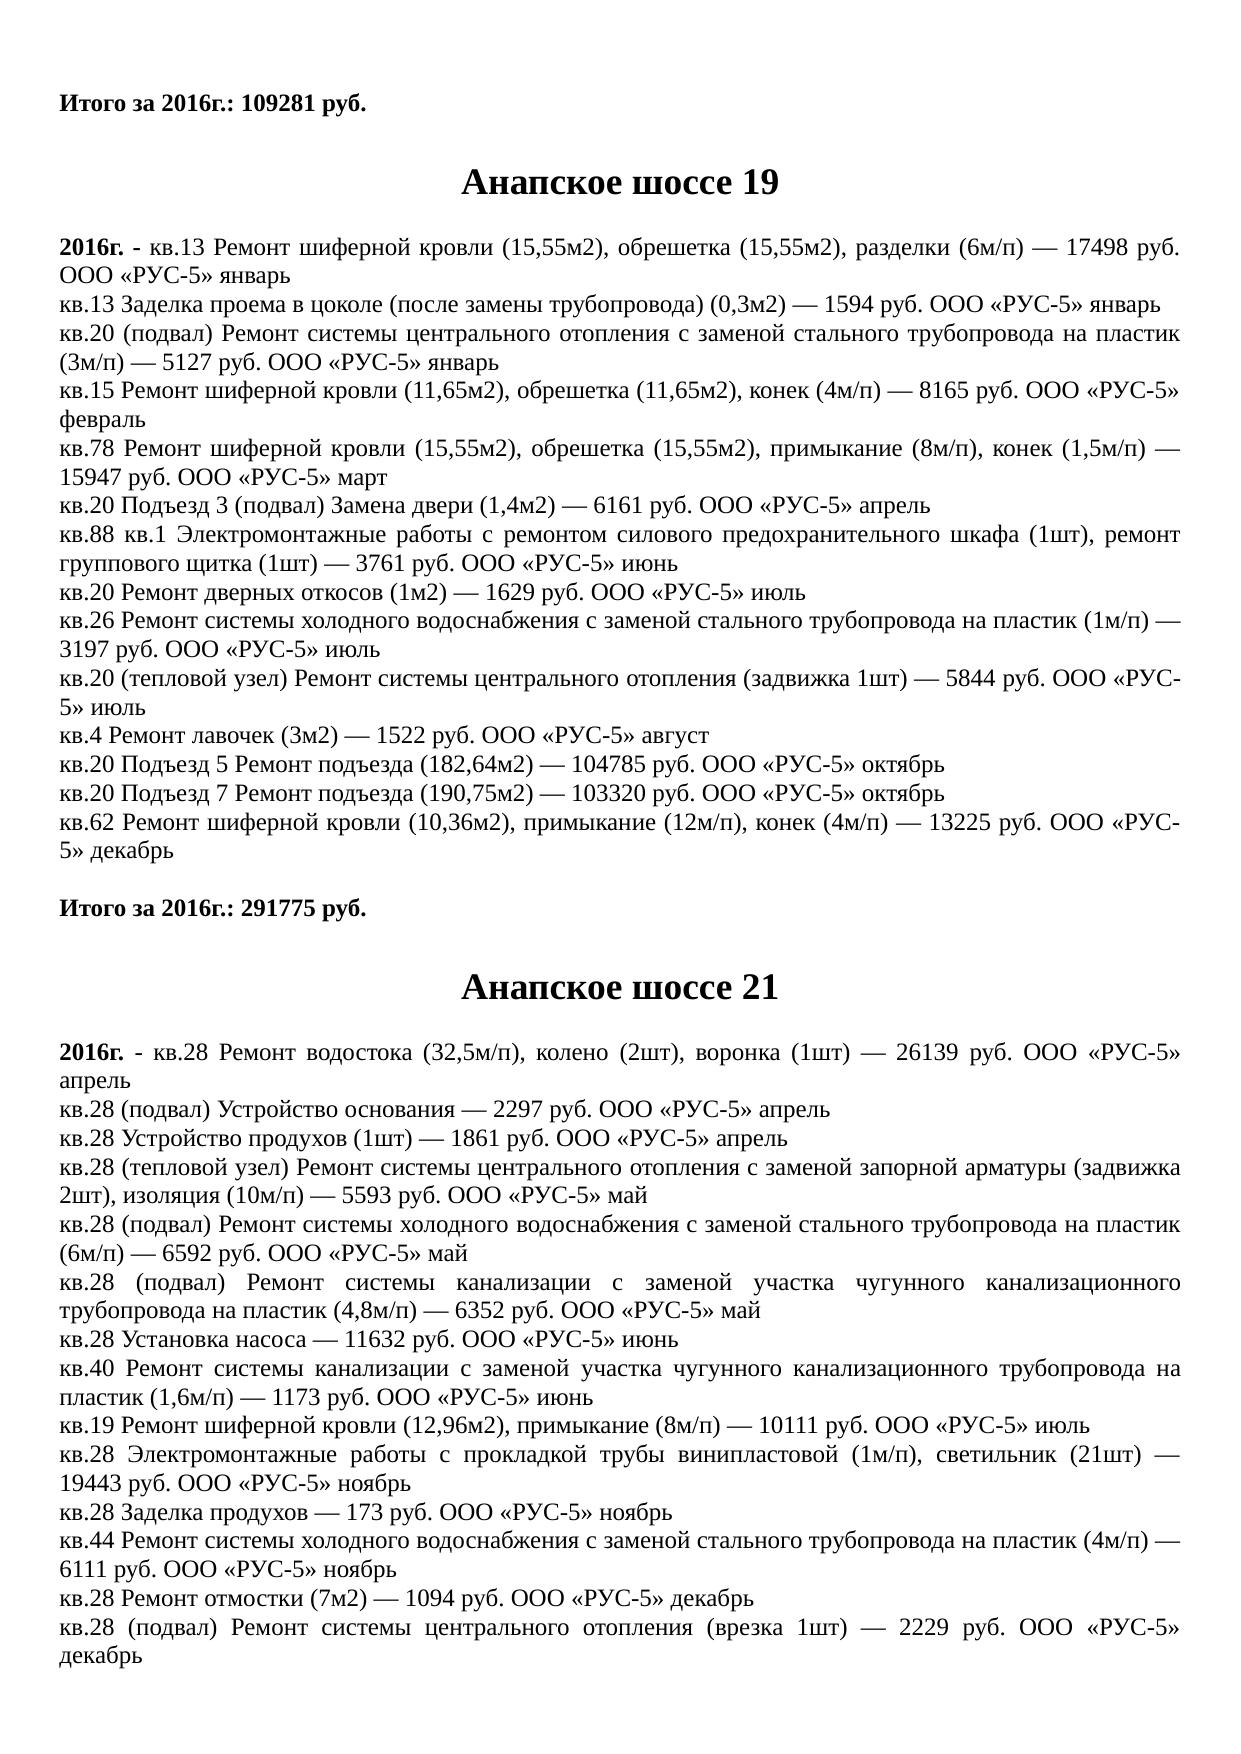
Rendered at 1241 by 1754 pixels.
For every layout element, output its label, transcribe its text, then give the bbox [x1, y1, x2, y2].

text кв.20 Подъезд 7 Ремонт подъезда (190,75м2) — 103320 руб. ООО «РУС-5» октябрь [59, 778, 1181, 807]
text кв.28 Ремонт отмостки (7м2) — 1094 руб. ООО «РУС-5» декабрь [59, 1583, 1181, 1612]
text кв.88 кв.1 Электромонтажные работы с ремонтом силового предохранительного шкафа (1шт), ремонт группового щитка (1шт) — 3761 руб. ООО «РУС-5» июнь [59, 519, 1181, 577]
text кв.20 (подвал) Ремонт системы центрального отопления с заменой стального трубопровода на пластик (3м/п) — 5127 руб. ООО «РУС-5» январь [59, 318, 1181, 375]
text кв.20 Подъезд 3 (подвал) Замена двери (1,4м2) — 6161 руб. ООО «РУС-5» апрель [59, 490, 1181, 519]
text кв.20 Ремонт дверных откосов (1м2) — 1629 руб. ООО «РУС-5» июль [59, 577, 1181, 605]
text кв.78 Ремонт шиферной кровли (15,55м2), обрешетка (15,55м2), примыкание (8м/п), конек (1,5м/п) — 15947 руб. ООО «РУС-5» март [59, 433, 1181, 490]
text кв.28 (подвал) Ремонт системы холодного водоснабжения с заменой стального трубопровода на пластик (6м/п) — 6592 руб. ООО «РУС-5» май [59, 1209, 1181, 1267]
text кв.13 Заделка проема в цоколе (после замены трубопровода) (0,3м2) — 1594 руб. ООО «РУС-5» январь [59, 289, 1181, 318]
text Итого за 2016г.: 291775 руб. [59, 893, 1181, 922]
text кв.19 Ремонт шиферной кровли (12,96м2), примыкание (8м/п) — 10111 руб. ООО «РУС-5» июль [59, 1410, 1181, 1439]
text кв.15 Ремонт шиферной кровли (11,65м2), обрешетка (11,65м2), конек (4м/п) — 8165 руб. ООО «РУС-5» февраль [59, 375, 1181, 433]
text кв.28 Электромонтажные работы с прокладкой трубы винипластовой (1м/п), светильник (21шт) — 19443 руб. ООО «РУС-5» ноябрь [59, 1439, 1181, 1497]
text 2016г. - кв.28 Ремонт водостока (32,5м/п), колено (2шт), воронка (1шт) — 26139 руб. ООО «РУС-5» апрель [59, 1037, 1181, 1094]
text кв.28 (подвал) Ремонт системы канализации с заменой участка чугунного канализационного трубопровода на пластик (4,8м/п) — 6352 руб. ООО «РУС-5» май [59, 1267, 1181, 1324]
text кв.4 Ремонт лавочек (3м2) — 1522 руб. ООО «РУС-5» август [59, 720, 1181, 749]
text кв.40 Ремонт системы канализации с заменой участка чугунного канализационного трубопровода на пластик (1,6м/п) — 1173 руб. ООО «РУС-5» июнь [59, 1353, 1181, 1410]
text Итого за 2016г.: 109281 руб. [59, 88, 1181, 117]
text кв.62 Ремонт шиферной кровли (10,36м2), примыкание (12м/п), конек (4м/п) — 13225 руб. ООО «РУС-5» декабрь [59, 807, 1181, 864]
text Анапское шоссе 19 [59, 160, 1181, 203]
text кв.28 Установка насоса — 11632 руб. ООО «РУС-5» июнь [59, 1324, 1181, 1353]
text кв.44 Ремонт системы холодного водоснабжения с заменой стального трубопровода на пластик (4м/п) — 6111 руб. ООО «РУС-5» ноябрь [59, 1525, 1181, 1583]
text кв.20 (тепловой узел) Ремонт системы центрального отопления (задвижка 1шт) — 5844 руб. ООО «РУС-5» июль [59, 663, 1181, 720]
text кв.28 (тепловой узел) Ремонт системы центрального отопления с заменой запорной арматуры (задвижка 2шт), изоляция (10м/п) — 5593 руб. ООО «РУС-5» май [59, 1152, 1181, 1209]
text кв.20 Подъезд 5 Ремонт подъезда (182,64м2) — 104785 руб. ООО «РУС-5» октябрь [59, 749, 1181, 778]
text кв.28 Заделка продухов — 173 руб. ООО «РУС-5» ноябрь [59, 1497, 1181, 1525]
text кв.26 Ремонт системы холодного водоснабжения с заменой стального трубопровода на пластик (1м/п) — 3197 руб. ООО «РУС-5» июль [59, 605, 1181, 663]
text 2016г. - кв.13 Ремонт шиферной кровли (15,55м2), обрешетка (15,55м2), разделки (6м/п) — 17498 руб. ООО «РУС-5» январь [59, 232, 1181, 289]
text Анапское шоссе 21 [59, 965, 1181, 1008]
text кв.28 (подвал) Ремонт системы центрального отопления (врезка 1шт) — 2229 руб. ООО «РУС-5» декабрь [59, 1612, 1181, 1669]
text кв.28 (подвал) Устройство основания — 2297 руб. ООО «РУС-5» апрель [59, 1094, 1181, 1123]
text кв.28 Устройство продухов (1шт) — 1861 руб. ООО «РУС-5» апрель [59, 1123, 1181, 1152]
